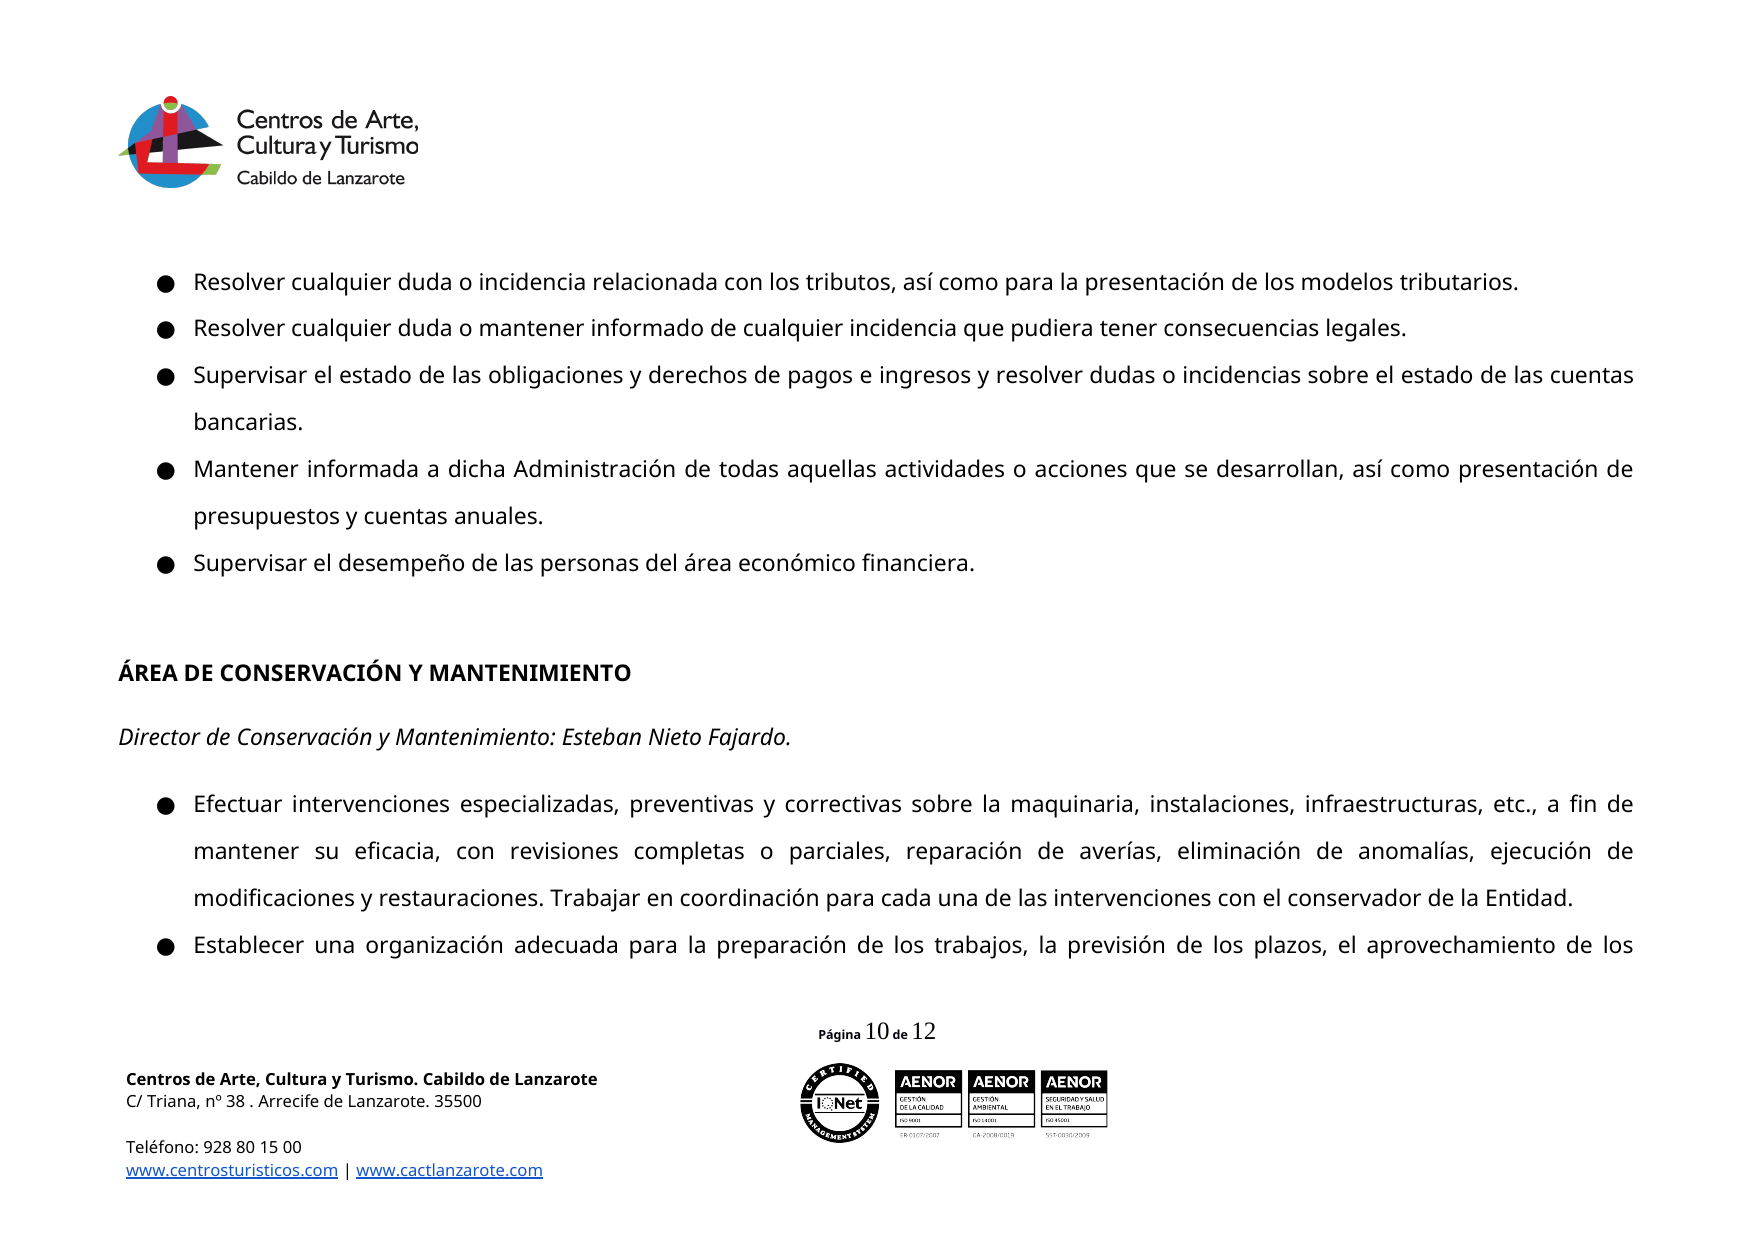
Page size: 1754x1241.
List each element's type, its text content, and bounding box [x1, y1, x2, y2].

list Supervisar el estado de las obligaciones y derechos de pagos e ingresos y resolver dudas o incidencias sobre el estado de las cuentas bancarias. [156, 359, 1636, 437]
list Mantener informada a dicha Administración de todas aquellas actividades o acciones que se desarrollan, así como presentación de presupuestos y cuentas anuales. [156, 453, 1636, 531]
text Director de Conservación y Mantenimiento: Esteban Nieto Fajardo. [118, 721, 1636, 752]
picture [118, 96, 418, 188]
list Resolver cualquier duda o mantener informado de cualquier incidencia que pudiera tener consecuencias legales. [156, 312, 1636, 343]
list Resolver cualquier duda o incidencia relacionada con los tributos, así como para la presentación de los modelos tributarios. [156, 265, 1636, 297]
list Efectuar intervenciones especializadas, preventivas y correctivas sobre la maquinaria, instalaciones, infraestructuras, etc., a fin de mantener su eficacia, con revisiones completas o parciales, reparación de averías, eliminación de anomalías, ejecución de modificaciones y restauraciones. Trabajar en coordinación para cada una de las intervenciones con el conservador de la Entidad. [156, 788, 1636, 913]
list Supervisar el desempeño de las personas del área económico financiera. [156, 547, 1636, 578]
list Establecer una organización adecuada para la preparación de los trabajos, la previsión de los plazos, el aprovechamiento de los [156, 929, 1636, 960]
picture [800, 1063, 1108, 1143]
text ÁREA DE CONSERVACIÓN Y MANTENIMIENTO [118, 657, 1636, 688]
